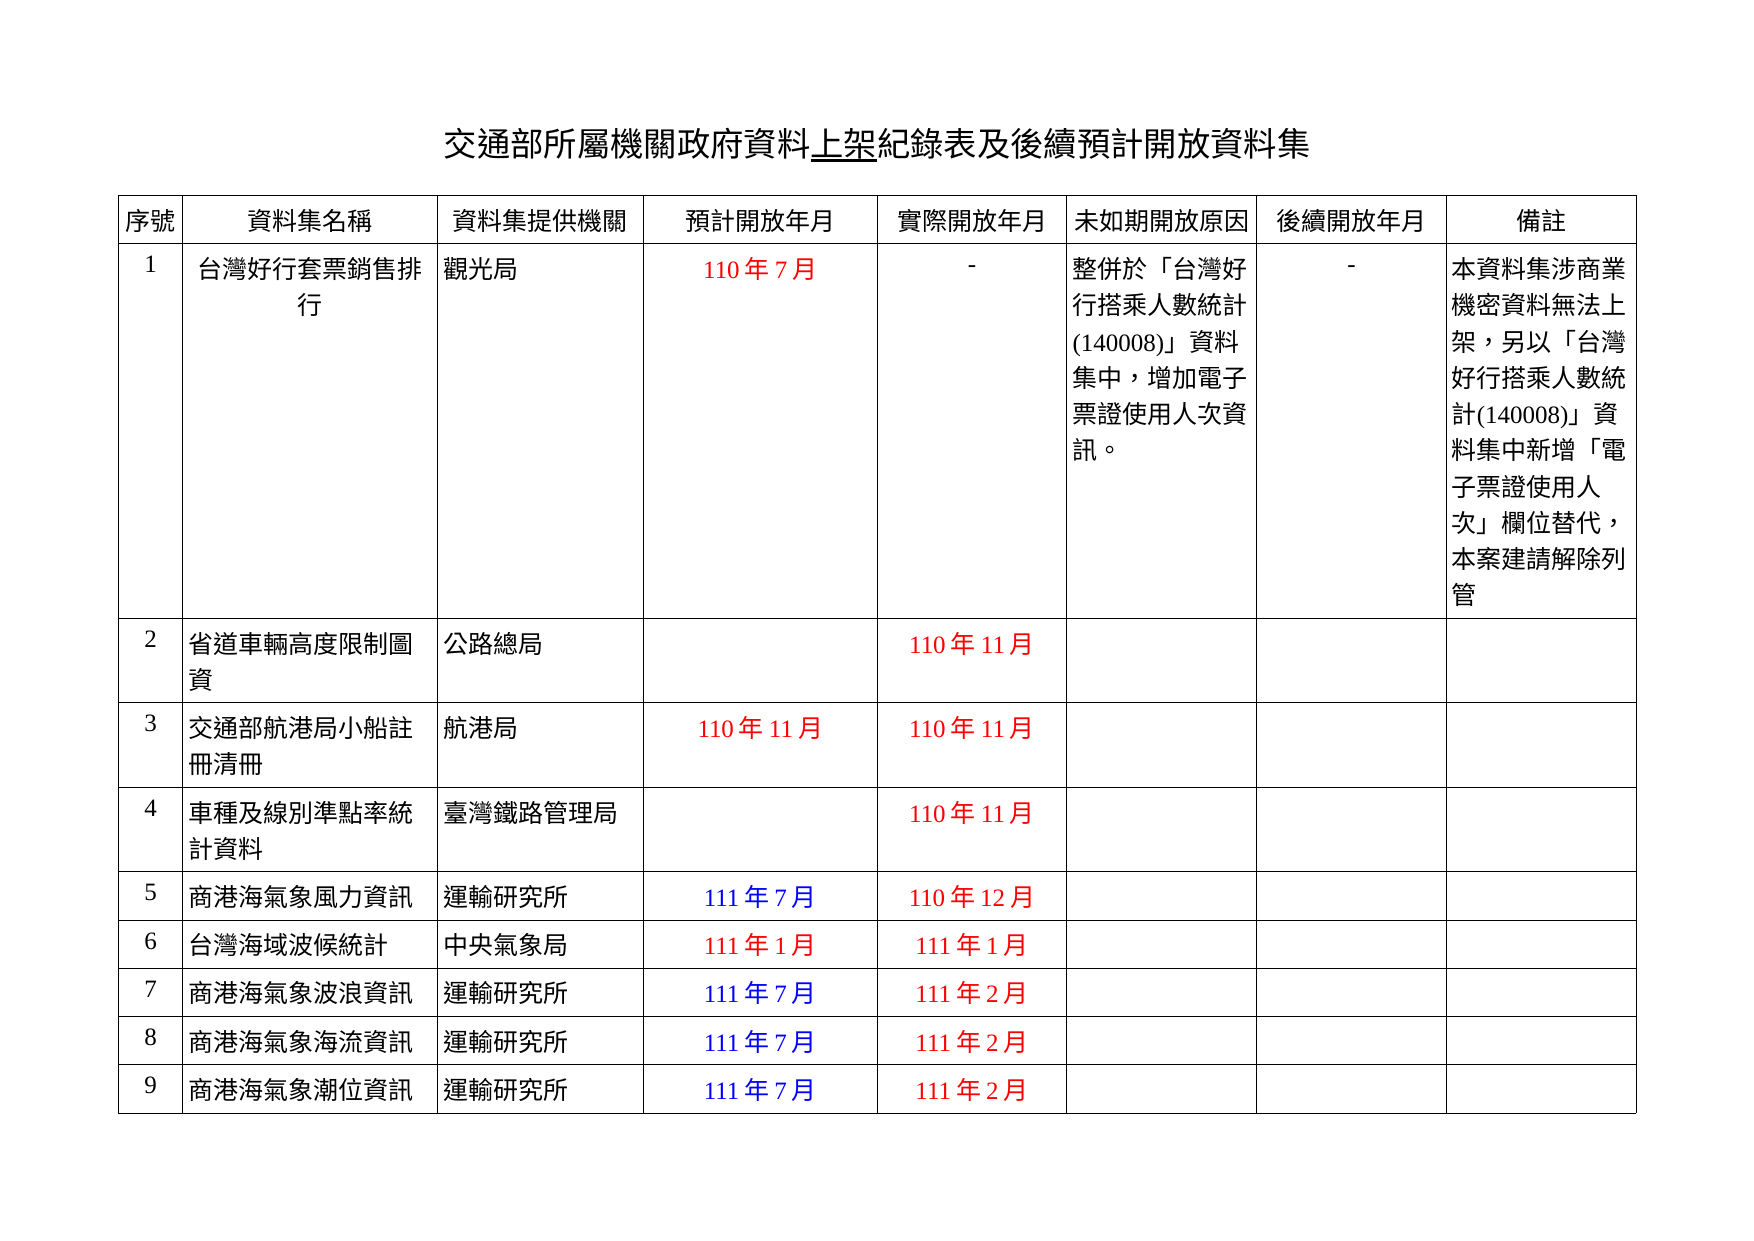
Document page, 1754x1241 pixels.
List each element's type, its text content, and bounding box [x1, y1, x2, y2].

table_cell [1447, 921, 1636, 968]
table_cell 8 [119, 1017, 182, 1064]
table_cell [1257, 1017, 1446, 1064]
table_header 後續開放年月 [1257, 196, 1446, 243]
table_cell 111年7月 [644, 1065, 877, 1112]
table_cell [1447, 969, 1636, 1016]
table_cell 110年11月 [644, 703, 877, 787]
table_cell 1 [119, 244, 182, 618]
table_cell [644, 619, 877, 702]
table_cell [1257, 1065, 1446, 1112]
table_header 備註 [1447, 196, 1636, 243]
table_cell 觀光局 [438, 244, 643, 618]
table_cell [1067, 1065, 1256, 1112]
table_cell 111年2月 [878, 969, 1066, 1016]
table_cell 商港海氣象波浪資訊 [183, 969, 437, 1016]
table_header 序號 [119, 196, 182, 243]
table_cell 111年1月 [644, 921, 877, 968]
table_cell [1067, 969, 1256, 1016]
table_cell [1257, 703, 1446, 787]
table_cell 111年2月 [878, 1017, 1066, 1064]
table_cell 運輸研究所 [438, 1017, 643, 1064]
table_cell 航港局 [438, 703, 643, 787]
table_cell 商港海氣象海流資訊 [183, 1017, 437, 1064]
table_cell 商港海氣象風力資訊 [183, 872, 437, 919]
table_cell [1447, 788, 1636, 871]
table_header 資料集提供機關 [438, 196, 643, 243]
table_cell 111年1月 [878, 921, 1066, 968]
table_cell 110年11月 [878, 703, 1066, 787]
table_cell [644, 788, 877, 871]
table_cell [1067, 1017, 1256, 1064]
table_cell 交通部航港局小船註冊清冊 [183, 703, 437, 787]
table_cell [1257, 921, 1446, 968]
table_cell 本資料集涉商業機密資料無法上架，另以「台灣好行搭乘人數統計(140008)」資料集中新增「電子票證使用人次」欄位替代，本案建請解除列管 [1447, 244, 1636, 618]
table_cell [1067, 788, 1256, 871]
table_cell - [1257, 244, 1446, 618]
table_cell 運輸研究所 [438, 872, 643, 919]
table_cell 公路總局 [438, 619, 643, 702]
table_cell - [878, 244, 1066, 618]
text 交通部所屬機關政府資料上架紀錄表及後續預計開放資料集 [118, 118, 1636, 166]
table_cell [1257, 619, 1446, 702]
table_cell [1067, 703, 1256, 787]
table_cell 111年7月 [644, 969, 877, 1016]
table_cell [1447, 703, 1636, 787]
table_cell 7 [119, 969, 182, 1016]
table_cell 運輸研究所 [438, 969, 643, 1016]
table_header 實際開放年月 [878, 196, 1066, 243]
table_cell 110年7月 [644, 244, 877, 618]
table_cell [1257, 969, 1446, 1016]
table_cell [1257, 872, 1446, 919]
table_cell 2 [119, 619, 182, 702]
table_cell 省道車輛高度限制圖資 [183, 619, 437, 702]
table_header 未如期開放原因 [1067, 196, 1256, 243]
table_cell [1067, 619, 1256, 702]
table_cell [1257, 788, 1446, 871]
table_cell 商港海氣象潮位資訊 [183, 1065, 437, 1112]
table_cell 110年11月 [878, 788, 1066, 871]
table_cell 6 [119, 921, 182, 968]
table_cell 5 [119, 872, 182, 919]
table_cell [1447, 1065, 1636, 1112]
table_cell 車種及線別準點率統計資料 [183, 788, 437, 871]
table_cell 110年11月 [878, 619, 1066, 702]
table_header 資料集名稱 [183, 196, 437, 243]
table_cell [1067, 872, 1256, 919]
table_cell [1447, 872, 1636, 919]
table_cell 111年7月 [644, 1017, 877, 1064]
table_cell 中央氣象局 [438, 921, 643, 968]
table_cell 111年7月 [644, 872, 877, 919]
table_cell [1067, 921, 1256, 968]
table_cell 運輸研究所 [438, 1065, 643, 1112]
table_cell [1447, 1017, 1636, 1064]
table_cell 111年2月 [878, 1065, 1066, 1112]
table_header 預計開放年月 [644, 196, 877, 243]
table_cell 110年12月 [878, 872, 1066, 919]
table_cell 台灣好行套票銷售排行 [183, 244, 437, 618]
table_cell 台灣海域波候統計 [183, 921, 437, 968]
table_cell 4 [119, 788, 182, 871]
table_cell [1447, 619, 1636, 702]
table_cell 臺灣鐵路管理局 [438, 788, 643, 871]
table_cell 3 [119, 703, 182, 787]
table_cell 9 [119, 1065, 182, 1112]
table_cell 整併於「台灣好行搭乘人數統計(140008)」資料集中，增加電子票證使用人次資訊。 [1067, 244, 1256, 618]
